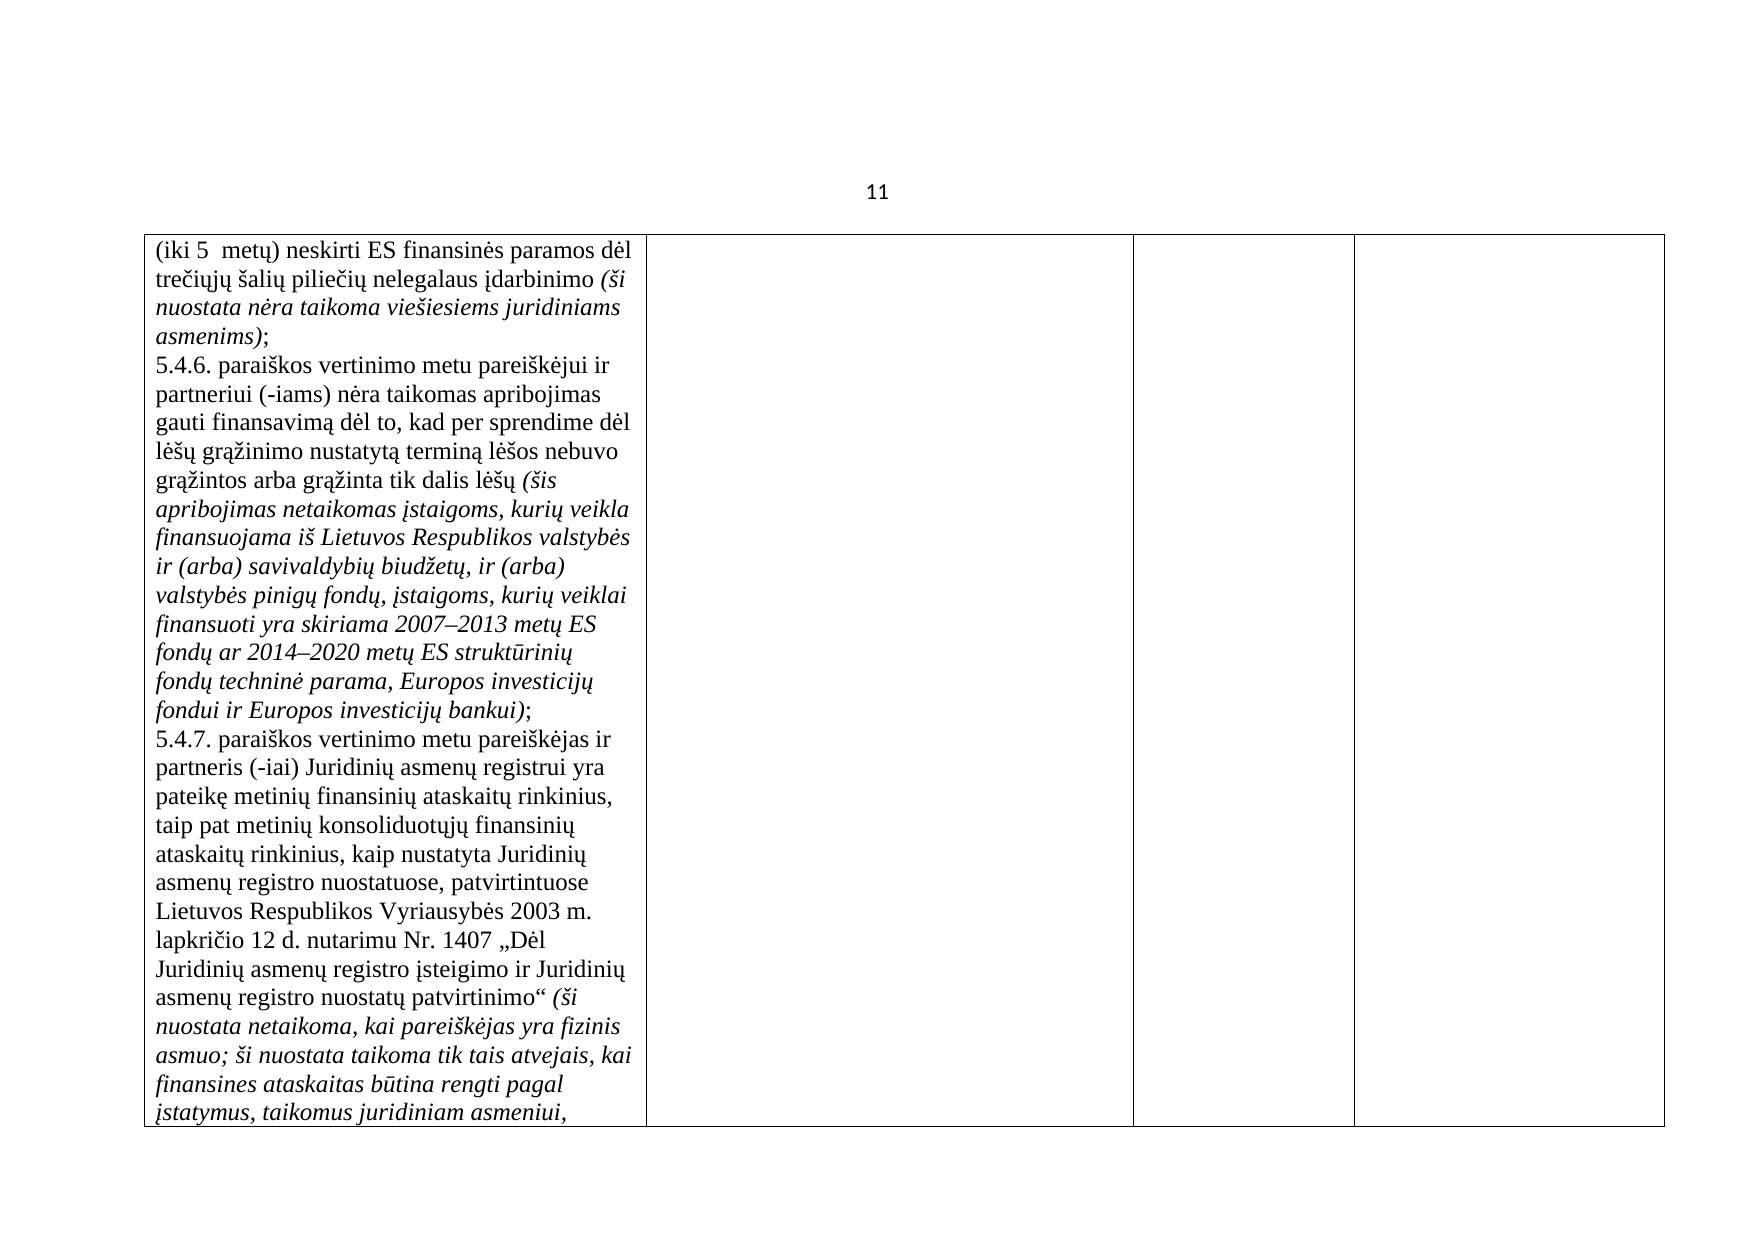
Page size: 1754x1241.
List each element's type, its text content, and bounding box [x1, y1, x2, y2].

table_cell [1134, 235, 1354, 1126]
table_cell [1355, 235, 1664, 1126]
table_cell [647, 235, 1133, 1126]
table_cell (iki 5 metų) neskirti ES finansinės paramos dėl trečiųjų šalių piliečių nelegalaus įdarbinimo (ši nuostata nėra taikoma viešiesiems juridiniams asmenims); 5.4.6. paraiškos vertinimo metu pareiškėjui ir partneriui (-iams) nėra taikomas apribojimas gauti finansavimą dėl to, kad per sprendime dėl lėšų grąžinimo nustatytą terminą lėšos nebuvo grąžintos arba grąžinta tik dalis lėšų (šis apribojimas netaikomas įstaigoms, kurių veikla finansuojama iš Lietuvos Respublikos valstybės ir (arba) savivaldybių biudžetų, ir (arba) valstybės pinigų fondų, įstaigoms, kurių veiklai finansuoti yra skiriama 2007–2013 metų ES fondų ar 2014–2020 metų ES struktūrinių fondų techninė parama, Europos investicijų fondui ir Europos investicijų bankui); 5.4.7. paraiškos vertinimo metu pareiškėjas ir partneris (-iai) Juridinių asmenų registrui yra pateikę metinių finansinių ataskaitų rinkinius, taip pat metinių konsoliduotųjų finansinių ataskaitų rinkinius, kaip nustatyta Juridinių asmenų registro nuostatuose, patvirtintuose Lietuvos Respublikos Vyriausybės 2003 m. lapkričio 12 d. nutarimu Nr. 1407 „Dėl Juridinių asmenų registro įsteigimo ir Juridinių asmenų registro nuostatų patvirtinimo“ (ši nuostata netaikoma, kai pareiškėjas yra fizinis asmuo; ši nuostata taikoma tik tais atvejais, kai finansines ataskaitas būtina rengti pagal įstatymus, taikomus juridiniam asmeniui, [145, 235, 646, 1126]
